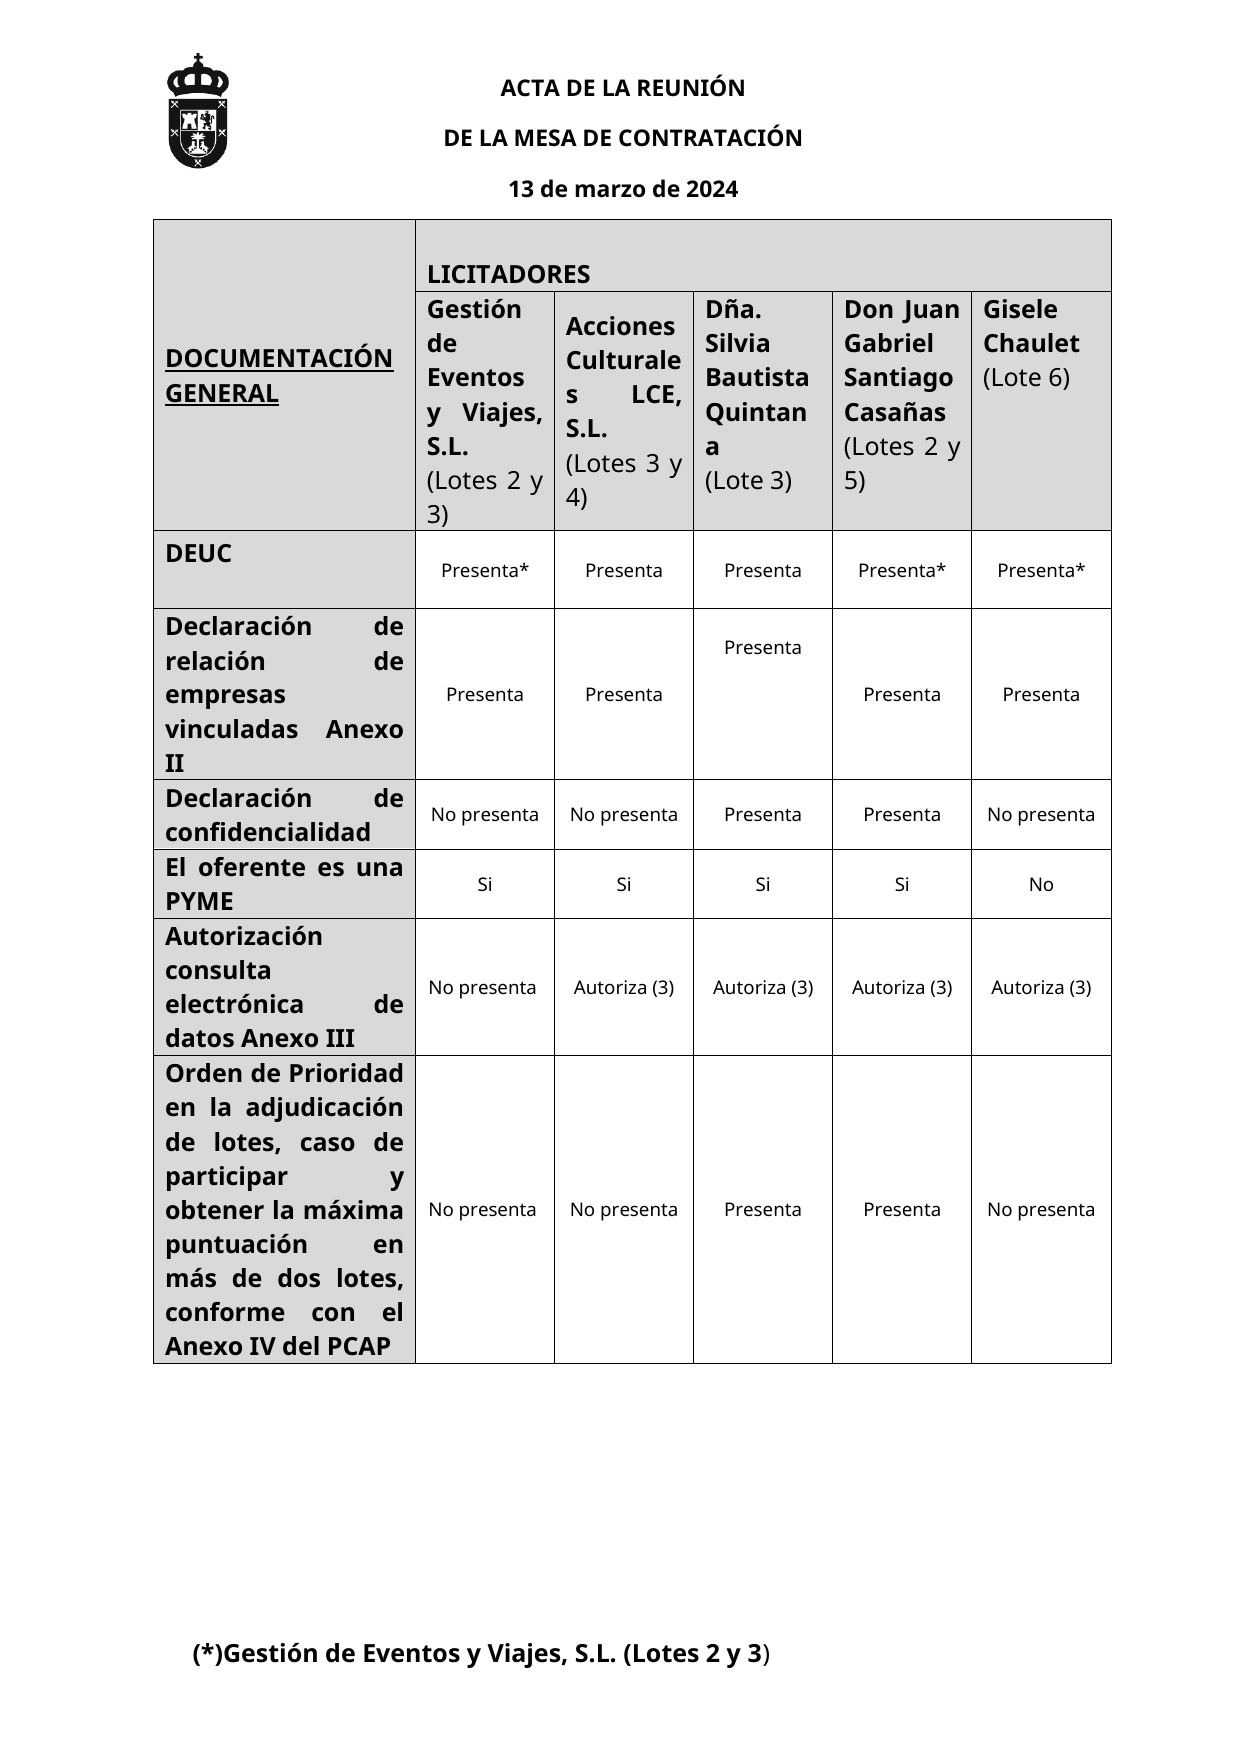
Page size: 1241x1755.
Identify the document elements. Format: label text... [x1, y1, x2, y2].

table_cell Autoriza (3) [833, 919, 971, 1055]
table_cell Presenta [833, 1056, 971, 1363]
table_cell Presenta* [833, 531, 971, 608]
table_cell No presenta [972, 780, 1111, 848]
table_cell Presenta* [416, 531, 554, 608]
table_cell Acciones Culturales LCE, S.L. (Lotes 3 y 4) [555, 292, 693, 530]
table_cell Gisele Chaulet (Lote 6) [972, 292, 1111, 530]
table_cell Si [694, 850, 832, 918]
table_cell Declaración de relación de empresas vinculadas Anexo II [154, 609, 415, 779]
table_cell Presenta [555, 531, 693, 608]
table_cell Autorización consulta electrónica de datos Anexo III [154, 919, 415, 1055]
table_cell No presenta [416, 1056, 554, 1363]
table_cell Presenta [694, 531, 832, 608]
table_cell Orden de Prioridad en la adjudicación de lotes, caso de participar y obtener la máxima puntuación en más de dos lotes, conforme con el Anexo IV del PCAP [154, 1056, 415, 1363]
table_cell Declaración de confidencialidad [154, 780, 415, 848]
table_cell Gestión de Eventos y Viajes, S.L. (Lotes 2 y 3) [416, 292, 554, 530]
table_cell Presenta [694, 609, 832, 779]
table_cell Si [555, 850, 693, 918]
table_cell Presenta [694, 1056, 832, 1363]
table_cell El oferente es una PYME [154, 850, 415, 918]
table_cell Presenta [694, 780, 832, 848]
table_cell Autoriza (3) [555, 919, 693, 1055]
table_cell Dña. Silvia Bautista Quintana (Lote 3) [694, 292, 832, 530]
table_cell DEUC [154, 531, 415, 608]
table_cell No presenta [416, 780, 554, 848]
table_cell No presenta [416, 919, 554, 1055]
table_cell Presenta [555, 609, 693, 779]
table_header DOCUMENTACIÓN GENERAL [154, 220, 415, 530]
table_cell Presenta [833, 609, 971, 779]
table_cell No [972, 850, 1111, 918]
table_cell Presenta [833, 780, 971, 848]
table_cell Presenta [416, 609, 554, 779]
table_cell Presenta* [972, 531, 1111, 608]
table_cell No presenta [555, 1056, 693, 1363]
table_cell No presenta [555, 780, 693, 848]
table_cell Si [833, 850, 971, 918]
table_cell No presenta [972, 1056, 1111, 1363]
table_cell Si [416, 850, 554, 918]
table_cell Don Juan Gabriel Santiago Casañas (Lotes 2 y 5) [833, 292, 971, 530]
table_cell Autoriza (3) [972, 919, 1111, 1055]
table_cell Autoriza (3) [694, 919, 832, 1055]
text (*)Gestión de Eventos y Viajes, S.L. (Lotes 2 y 3) [153, 1636, 1093, 1670]
table_cell Presenta [972, 609, 1111, 779]
table_header LICITADORES [416, 220, 1111, 291]
